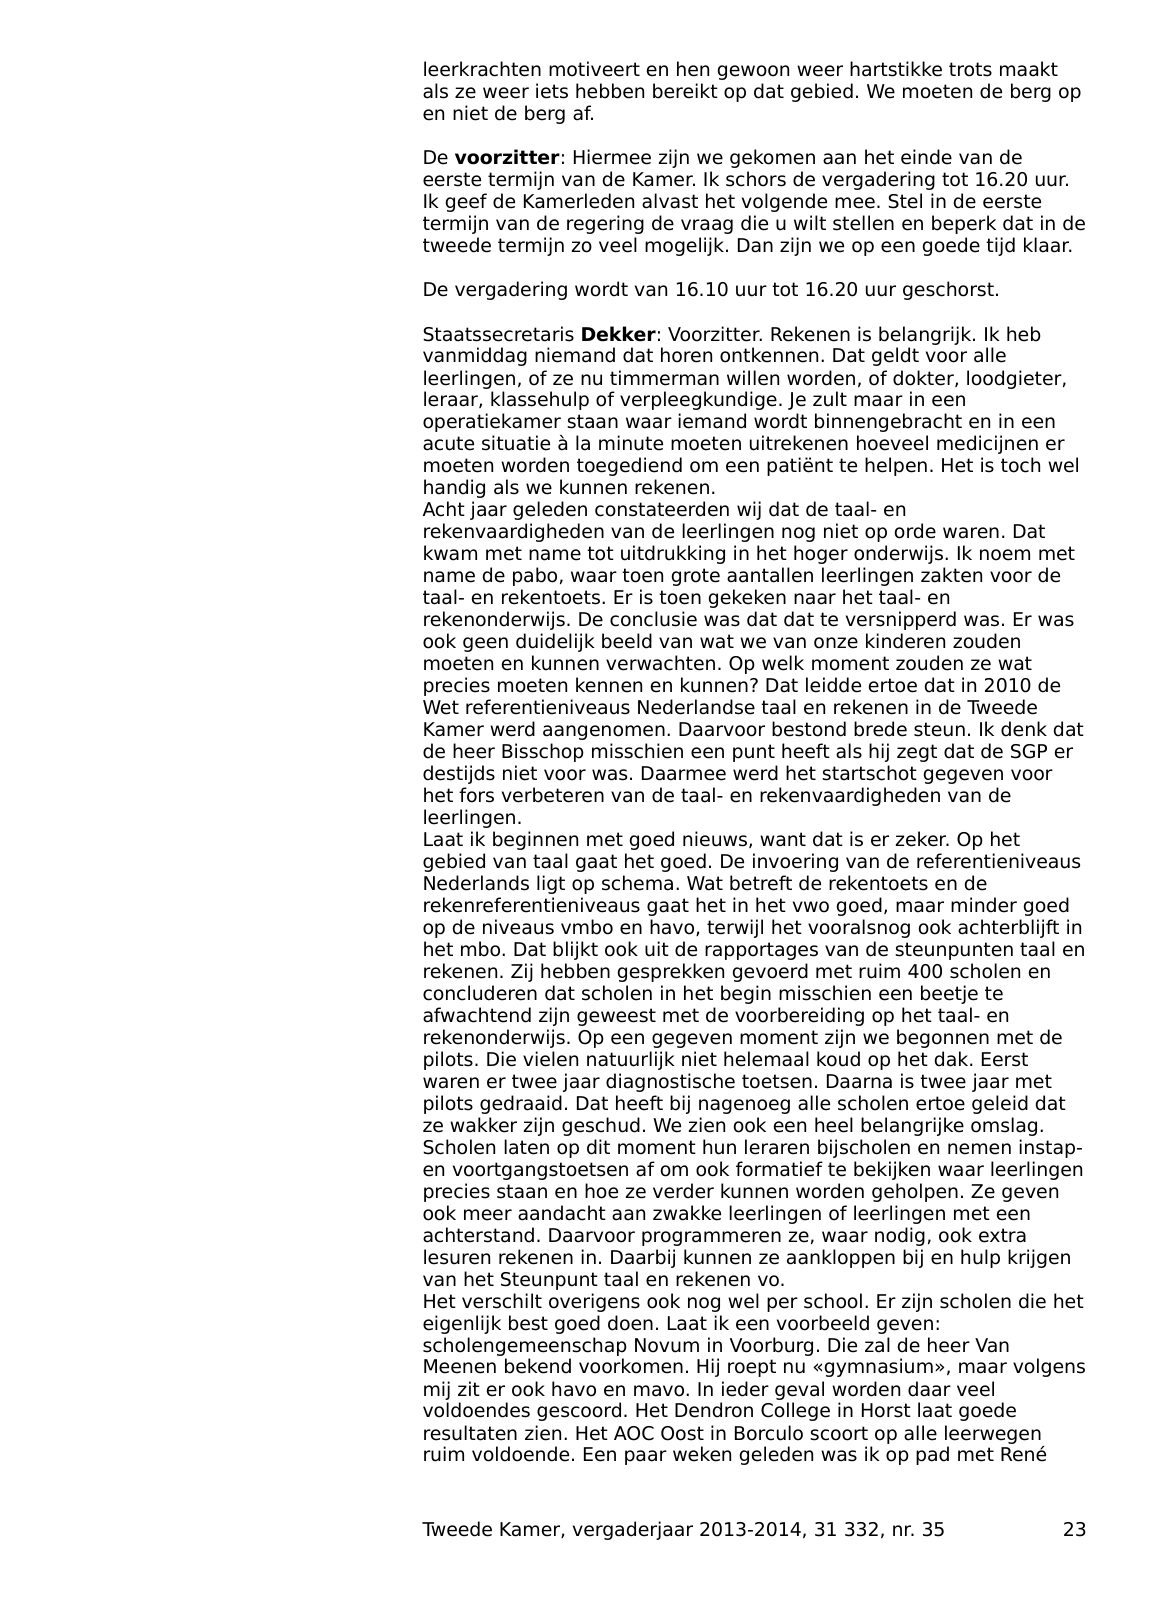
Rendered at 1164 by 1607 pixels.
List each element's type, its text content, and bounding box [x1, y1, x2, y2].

text Acht jaar geleden constateerden wij dat de taal- en rekenvaardigheden van de leerlingen nog niet op orde waren. Dat kwam met name tot uitdrukking in het hoger onderwijs. Ik noem met name de pabo, waar toen grote aantallen leerlingen zakten voor de taal- en rekentoets. Er is toen gekeken naar het taal- en rekenonderwijs. De conclusie was dat dat te versnipperd was. Er was ook geen duidelijk beeld van wat we van onze kinderen zouden moeten en kunnen verwachten. Op welk moment zouden ze wat precies moeten kennen en kunnen? Dat leidde ertoe dat in 2010 de Wet referentieniveaus Nederlandse taal en rekenen in de Tweede Kamer werd aangenomen. Daarvoor bestond brede steun. Ik denk dat de heer Bisschop misschien een punt heeft als hij zegt dat de SGP er destijds niet voor was. Daarmee werd het startschot gegeven voor het fors verbeteren van de taal- en rekenvaardigheden van de leerlingen. [422, 499, 1087, 829]
text Het verschilt overigens ook nog wel per school. Er zijn scholen die het eigenlijk best goed doen. Laat ik een voorbeeld geven: scholengemeenschap Novum in Voorburg. Die zal de heer Van Meenen bekend voorkomen. Hij roept nu «gymnasium», maar volgens mij zit er ook havo en mavo. In ieder geval worden daar veel voldoendes gescoord. Het Dendron College in Horst laat goede resultaten zien. Het AOC Oost in Borculo scoort op alle leerwegen ruim voldoende. Een paar weken geleden was ik op pad met René [422, 1291, 1087, 1466]
text Laat ik beginnen met goed nieuws, want dat is er zeker. Op het gebied van taal gaat het goed. De invoering van de referentieniveaus Nederlands ligt op schema. Wat betreft de rekentoets en de rekenreferentieniveaus gaat het in het vwo goed, maar minder goed op de niveaus vmbo en havo, terwijl het vooralsnog ook achterblijft in het mbo. Dat blijkt ook uit de rapportages van de steunpunten taal en rekenen. Zij hebben gesprekken gevoerd met ruim 400 scholen en concluderen dat scholen in het begin misschien een beetje te afwachtend zijn geweest met de voorbereiding op het taal- en rekenonderwijs. Op een gegeven moment zijn we begonnen met de pilots. Die vielen natuurlijk niet helemaal koud op het dak. Eerst waren er twee jaar diagnostische toetsen. Daarna is twee jaar met pilots gedraaid. Dat heeft bij nagenoeg alle scholen ertoe geleid dat ze wakker zijn geschud. We zien ook een heel belangrijke omslag. Scholen laten op dit moment hun leraren bijscholen en nemen instap- en voortgangstoetsen af om ook formatief te bekijken waar leerlingen precies staan en hoe ze verder kunnen worden geholpen. Ze geven ook meer aandacht aan zwakke leerlingen of leerlingen met een achterstand. Daarvoor programmeren ze, waar nodig, ook extra lesuren rekenen in. Daarbij kunnen ze aankloppen bij en hulp krijgen van het Steunpunt taal en rekenen vo. [422, 829, 1087, 1291]
text leerkrachten motiveert en hen gewoon weer hartstikke trots maakt als ze weer iets hebben bereikt op dat gebied. We moeten de berg op en niet de berg af. [422, 59, 1087, 125]
text De voorzitter: Hiermee zijn we gekomen aan het einde van de eerste termijn van de Kamer. Ik schors de vergadering tot 16.20 uur. Ik geef de Kamerleden alvast het volgende mee. Stel in de eerste termijn van de regering de vraag die u wilt stellen en beperk dat in de tweede termijn zo veel mogelijk. Dan zijn we op een goede tijd klaar. [422, 147, 1087, 257]
text Staatssecretaris Dekker: Voorzitter. Rekenen is belangrijk. Ik heb vanmiddag niemand dat horen ontkennen. Dat geldt voor alle leerlingen, of ze nu timmerman willen worden, of dokter, loodgieter, leraar, klassehulp of verpleegkundige. Je zult maar in een operatiekamer staan waar iemand wordt binnengebracht en in een acute situatie à la minute moeten uitrekenen hoeveel medicijnen er moeten worden toegediend om een patiënt te helpen. Het is toch wel handig als we kunnen rekenen. [422, 323, 1087, 499]
text De vergadering wordt van 16.10 uur tot 16.20 uur geschorst. [422, 279, 1087, 301]
